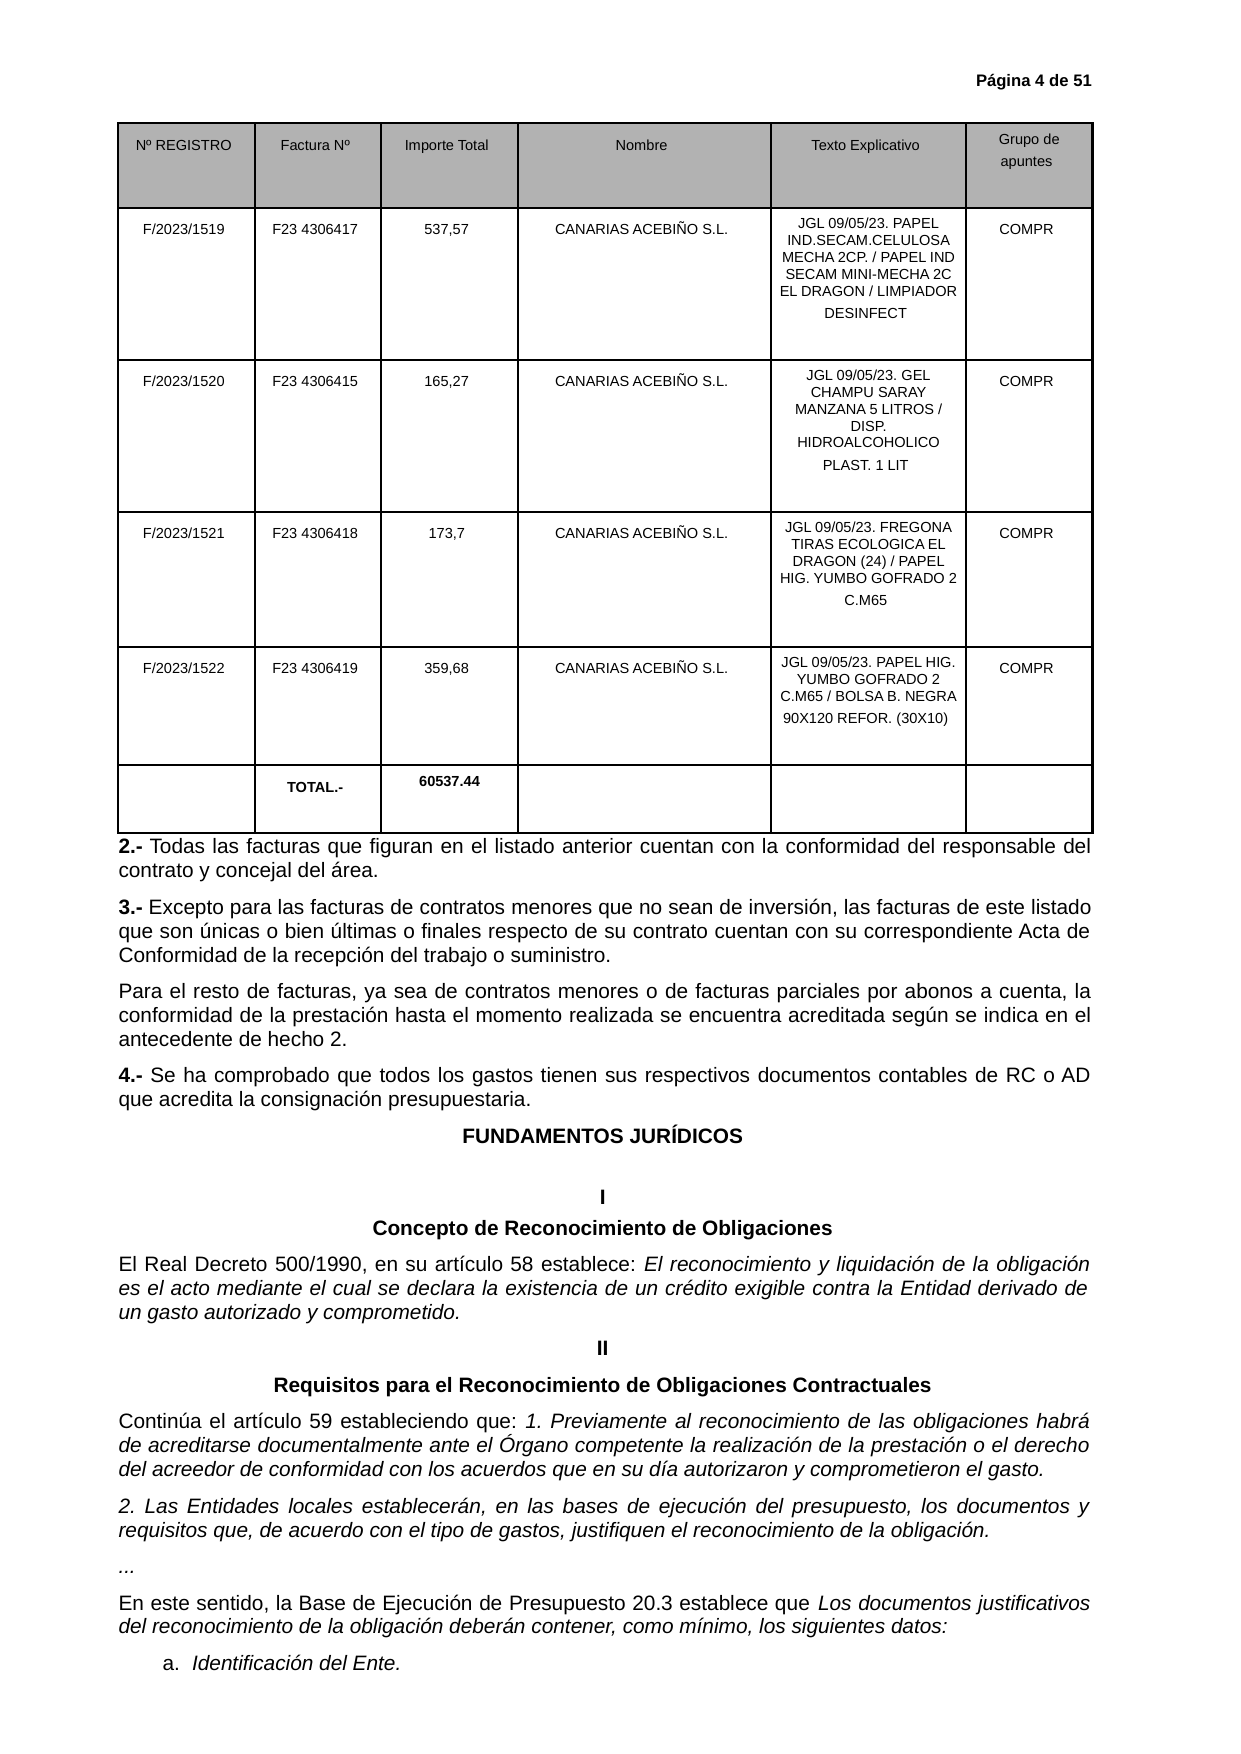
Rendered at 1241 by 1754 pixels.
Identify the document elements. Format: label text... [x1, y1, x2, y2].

table_cell COMPR [967, 648, 1091, 764]
table_cell 537,57 [382, 209, 517, 359]
table_cell COMPR [967, 361, 1091, 511]
table_cell [519, 766, 770, 832]
text El Real Decreto 500/1990, en su artículo 58 establece: El reconocimiento y liquidación de la obligación es el acto mediante el cual se declara la existencia de un crédito exigible contra la Entidad derivado de un gasto autorizado y comprometido. [118, 1252, 1092, 1324]
text Continúa el artículo 59 estableciendo que: 1. Previamente al reconocimiento de las obligaciones habrá de acreditarse documentalmente ante el Órgano competente la realización de la prestación o el derecho del acreedor de conformidad con los acuerdos que en su día autorizaron y comprometieron el gasto. [118, 1409, 1092, 1481]
text 2.- Todas las facturas que figuran en el listado anterior cuentan con la conformidad del responsable del contrato y concejal del área. [118, 834, 1092, 882]
table_cell 359,68 [382, 648, 517, 764]
subtitle I [118, 1185, 1092, 1209]
table_cell CANARIAS ACEBIÑO S.L. [519, 513, 770, 646]
table_cell F23 4306415 [256, 361, 380, 511]
table_cell CANARIAS ACEBIÑO S.L. [519, 209, 770, 359]
table_header Nombre [519, 124, 770, 207]
text Requisitos para el Reconocimiento de Obligaciones Contractuales [118, 1373, 1092, 1397]
text Concepto de Reconocimiento de Obligaciones [118, 1215, 1092, 1239]
table_cell JGL 09/05/23. PAPEL IND.SECAM.CELULOSA MECHA 2CP. / PAPEL IND SECAM MINI-MECHA 2C EL DRAGON / LIMPIADOR DESINFECT [772, 209, 965, 359]
text ... [118, 1554, 1092, 1578]
table_cell 165,27 [382, 361, 517, 511]
table_cell CANARIAS ACEBIÑO S.L. [519, 648, 770, 764]
table_cell [772, 766, 965, 832]
text 2. Las Entidades locales establecerán, en las bases de ejecución del presupuesto, los documentos y requisitos que, de acuerdo con el tipo de gastos, justifiquen el reconocimiento de la obligación. [118, 1493, 1092, 1541]
table_cell [967, 766, 1091, 832]
text 3.- Excepto para las facturas de contratos menores que no sean de inversión, las facturas de este listado que son únicas o bien últimas o finales respecto de su contrato cuentan con su correspondiente Acta de Conformidad de la recepción del trabajo o suministro. [118, 894, 1092, 966]
table_header Importe Total [382, 124, 517, 207]
table_cell F23 4306418 [256, 513, 380, 646]
text FUNDAMENTOS JURÍDICOS [118, 1124, 1092, 1148]
text 4.- Se ha comprobado que todos los gastos tienen sus respectivos documentos contables de RC o AD que acredita la consignación presupuestaria. [118, 1063, 1092, 1111]
table_cell COMPR [967, 513, 1091, 646]
text En este sentido, la Base de Ejecución de Presupuesto 20.3 establece que Los documentos justificativos del reconocimiento de la obligación deberán contener, como mínimo, los siguientes datos: [118, 1590, 1092, 1638]
table_cell 173,7 [382, 513, 517, 646]
table_cell JGL 09/05/23. FREGONA TIRAS ECOLOGICA EL DRAGON (24) / PAPEL HIG. YUMBO GOFRADO 2 C.M65 [772, 513, 965, 646]
table_cell JGL 09/05/23. PAPEL HIG. YUMBO GOFRADO 2 C.M65 / BOLSA B. NEGRA 90X120 REFOR. (30X10) [772, 648, 965, 764]
table_cell F/2023/1522 [119, 648, 254, 764]
table_cell [119, 766, 254, 832]
table_header Nº REGISTRO [119, 124, 254, 207]
table_header Factura Nº [256, 124, 380, 207]
table_cell 60537,44 [382, 766, 517, 832]
table_cell JGL 09/05/23. GEL CHAMPU SARAY MANZANA 5 LITROS / DISP. HIDROALCOHOLICO PLAST. 1 LIT [772, 361, 965, 511]
text Para el resto de facturas, ya sea de contratos menores o de facturas parciales por abonos a cuenta, la conformidad de la prestación hasta el momento realizada se encuentra acreditada según se indica en el antecedente de hecho 2. [118, 979, 1092, 1051]
table_cell F/2023/1520 [119, 361, 254, 511]
table_cell COMPR [967, 209, 1091, 359]
table_cell F23 4306417 [256, 209, 380, 359]
table_cell F23 4306419 [256, 648, 380, 764]
table_cell F/2023/1521 [119, 513, 254, 646]
text II [118, 1336, 1092, 1360]
table_cell TOTAL.- [256, 766, 380, 832]
table_header Grupo de apuntes [967, 124, 1091, 207]
table_header Texto Explicativo [772, 124, 965, 207]
table_cell F/2023/1519 [119, 209, 254, 359]
table_cell CANARIAS ACEBIÑO S.L. [519, 361, 770, 511]
list Identificación del Ente. [162, 1651, 1092, 1675]
